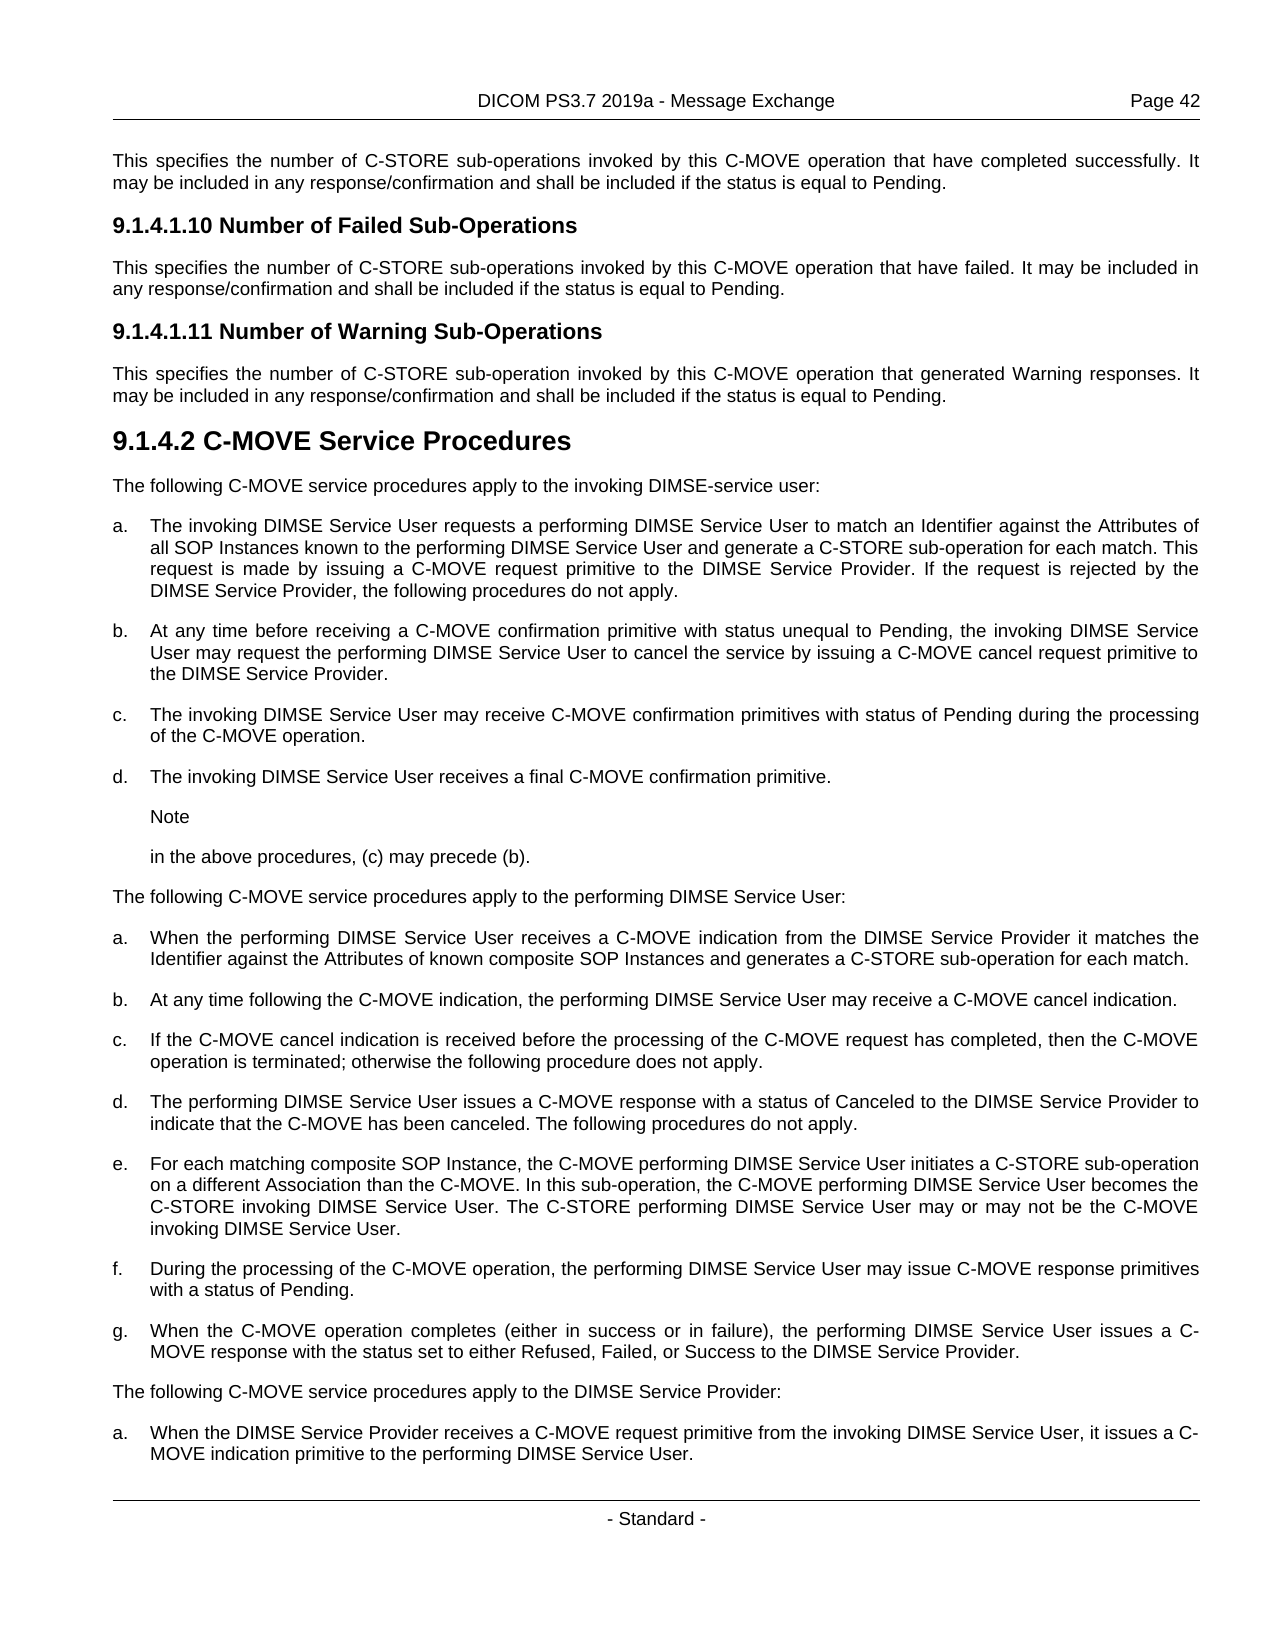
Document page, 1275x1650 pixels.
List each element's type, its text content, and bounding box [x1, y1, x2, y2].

list During the processing of the C-MOVE operation, the performing DIMSE Service User may issue C-MOVE response primitives with a status of Pending. [112, 1258, 1200, 1301]
text This specifies the number of C-STORE sub-operation invoked by this C-MOVE operation that generated Warning responses. It may be included in any response/confirmation and shall be included if the status is equal to Pending. [112, 363, 1200, 406]
list The invoking DIMSE Service User receives a final C-MOVE confirmation primitive. [112, 765, 1200, 787]
text in the above procedures, (c) may precede (b). [150, 846, 1162, 868]
text 9.1.4.1.11 Number of Warning Sub-Operations [112, 318, 1200, 344]
text The following C-MOVE service procedures apply to the performing DIMSE Service User: [112, 886, 1200, 908]
list At any time following the C-MOVE indication, the performing DIMSE Service User may receive a C-MOVE cancel indication. [112, 988, 1200, 1010]
list For each matching composite SOP Instance, the C-MOVE performing DIMSE Service User initiates a C-STORE sub-operation on a different Association than the C-MOVE. In this sub-operation, the C-MOVE performing DIMSE Service User becomes the C-STORE invoking DIMSE Service User. The C-STORE performing DIMSE Service User may or may not be the C-MOVE invoking DIMSE Service User. [112, 1153, 1200, 1239]
text Note [150, 806, 1162, 827]
text 9.1.4.2 C-MOVE Service Procedures [112, 425, 1200, 456]
text The following C-MOVE service procedures apply to the DIMSE Service Provider: [112, 1381, 1200, 1403]
list The invoking DIMSE Service User requests a performing DIMSE Service User to match an Identifier against the Attributes of all SOP Instances known to the performing DIMSE Service User and generate a C-STORE sub-operation for each match. This request is made by issuing a C-MOVE request primitive to the DIMSE Service Provider. If the request is rejected by the DIMSE Service Provider, the following procedures do not apply. [112, 515, 1200, 601]
list The invoking DIMSE Service User may receive C-MOVE confirmation primitives with status of Pending during the processing of the C-MOVE operation. [112, 703, 1200, 747]
text 9.1.4.1.10 Number of Failed Sub-Operations [112, 212, 1200, 238]
text This specifies the number of C-STORE sub-operations invoked by this C-MOVE operation that have failed. It may be included in any response/confirmation and shall be included if the status is equal to Pending. [112, 256, 1200, 299]
list The performing DIMSE Service User issues a C-MOVE response with a status of Canceled to the DIMSE Service Provider to indicate that the C-MOVE has been canceled. The following procedures do not apply. [112, 1091, 1200, 1134]
text The following C-MOVE service procedures apply to the invoking DIMSE-service user: [112, 475, 1200, 496]
list When the C-MOVE operation completes (either in success or in failure), the performing DIMSE Service User issues a C-MOVE response with the status set to either Refused, Failed, or Success to the DIMSE Service Provider. [112, 1319, 1200, 1363]
text This specifies the number of C-STORE sub-operations invoked by this C-MOVE operation that have completed successfully. It may be included in any response/confirmation and shall be included if the status is equal to Pending. [112, 150, 1200, 193]
list At any time before receiving a C-MOVE confirmation primitive with status unequal to Pending, the invoking DIMSE Service User may request the performing DIMSE Service User to cancel the service by issuing a C-MOVE cancel request primitive to the DIMSE Service Provider. [112, 620, 1200, 685]
list If the C-MOVE cancel indication is received before the processing of the C-MOVE request has completed, then the C-MOVE operation is terminated; otherwise the following procedure does not apply. [112, 1029, 1200, 1072]
list When the DIMSE Service Provider receives a C-MOVE request primitive from the invoking DIMSE Service User, it issues a C-MOVE indication primitive to the performing DIMSE Service User. [112, 1422, 1200, 1465]
list When the performing DIMSE Service User receives a C-MOVE indication from the DIMSE Service Provider it matches the Identifier against the Attributes of known composite SOP Instances and generates a C-STORE sub-operation for each match. [112, 927, 1200, 970]
